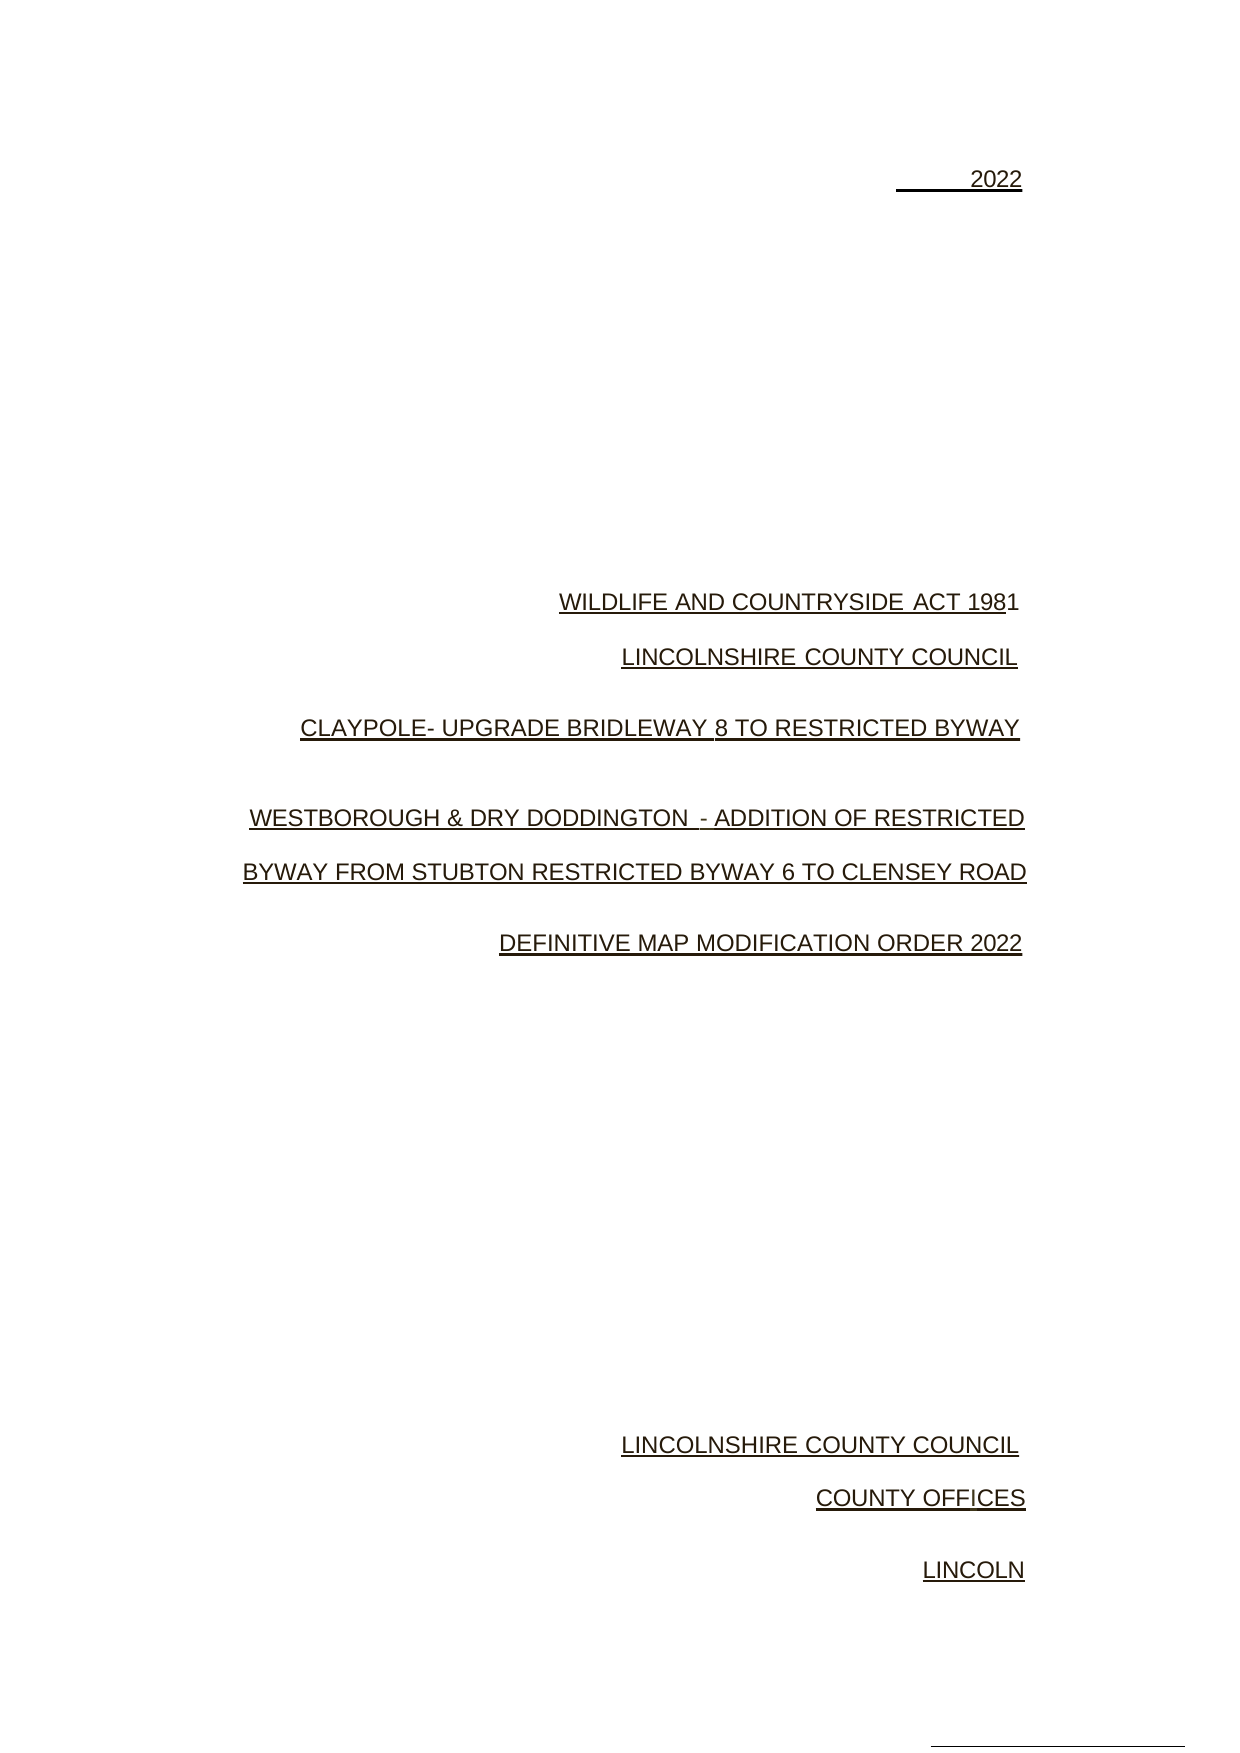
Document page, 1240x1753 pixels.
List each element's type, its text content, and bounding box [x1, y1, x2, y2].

text DEFINITIVE MAP MODIFICATION ORDER 2022 [499, 929, 1151, 957]
text LINCOLN [177, 1556, 1025, 1583]
text BYWAY FROM STUBTON RESTRICTED BYWAY 6 TO CLENSEY ROAD [242, 858, 1151, 885]
text CLAYPOLE- UPGRADE BRIDLEWAY 8 TO RESTRICTED BYWAY [177, 714, 1143, 742]
text WESTBOROUGH & DRY DODDINGTON - ADDITION OF RESTRICTED [249, 803, 1151, 831]
text LINCOLNSHIRE COUNTY COUNCIL [177, 1431, 1019, 1458]
text WILDLIFE AND COUNTRYSIDE ACT 1981 [559, 588, 1151, 616]
text 2022 [177, 165, 1022, 193]
text COUNTY OFFICES [177, 1484, 1026, 1512]
text LINCOLNSHIRE COUNTY COUNCIL [621, 643, 1151, 670]
